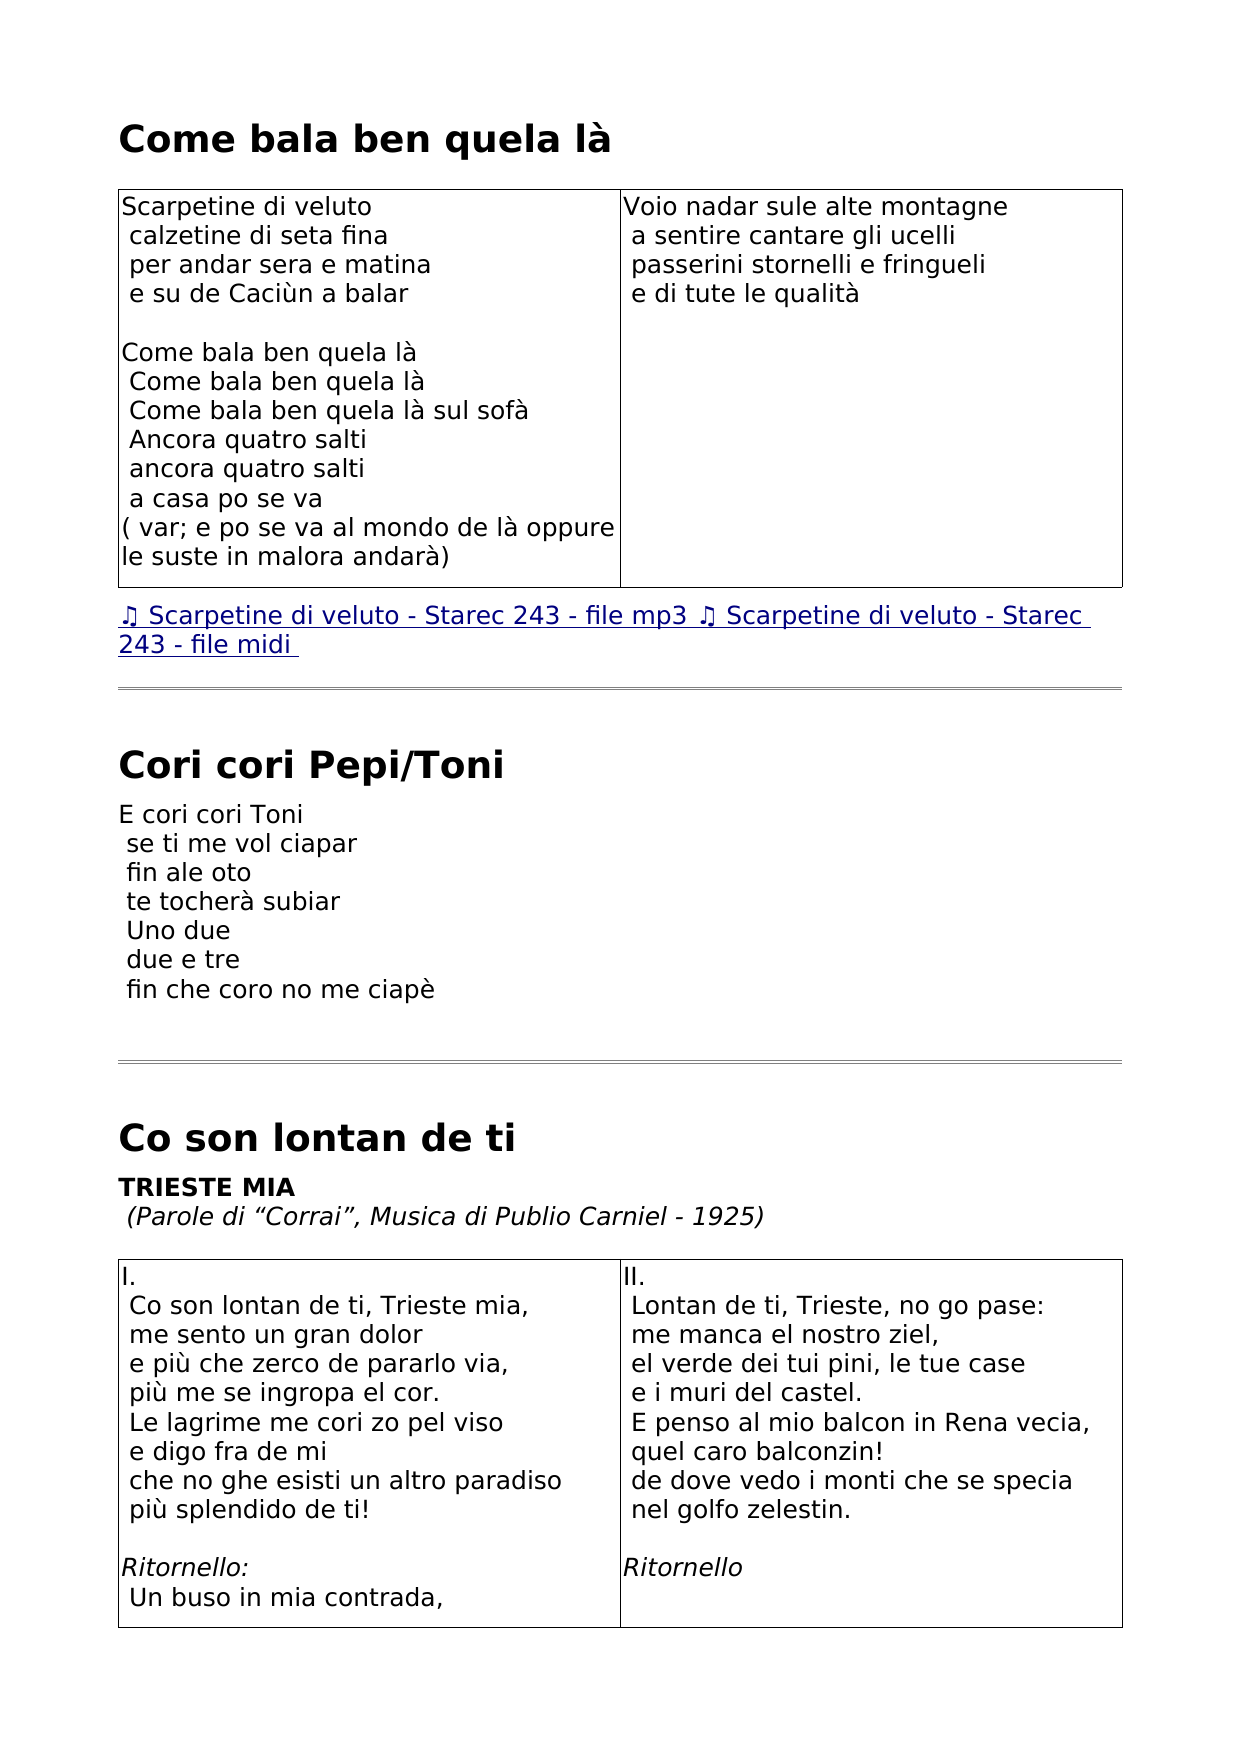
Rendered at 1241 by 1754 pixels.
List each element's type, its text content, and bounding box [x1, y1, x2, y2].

table_header Scarpetine di veluto calzetine di seta fina per andar sera e matina e su de Caciùn a balar Come bala ben quela là Come bala ben quela là Come bala ben quela là sul sofà Ancora quatro salti ancora quatro salti a casa po se va ( var; e po se va al mondo de là oppure le suste in malora andarà) [119, 190, 620, 587]
text ♫ Scarpetine di veluto - Starec 243 - file mp3 ♫ Scarpetine di veluto - Starec 243 - file midi [118, 602, 1122, 660]
table_header I. Co son lontan de ti, Trieste mia, me sento un gran dolor e più che zerco de pararlo via, più me se ingropa el cor. Le lagrime me cori zo pel viso e digo fra de mi che no ghe esisti un altro paradiso più splendido de ti! Ritornello: Un buso in mia contrada, [119, 1260, 620, 1627]
table_header Voio nadar sule alte montagne a sentire cantare gli ucelli passerini stornelli e fringueli e di tute le qualità [621, 190, 1122, 587]
text E cori cori Toni se ti me vol ciapar fin ale oto te tocherà subiar Uno due due e tre fin che coro no me ciapè [118, 800, 1122, 1033]
subtitle Come bala ben quela là [118, 118, 1122, 162]
text TRIESTE MIA (Parole di “Corrai”, Musica di Publio Carniel - 1925) [118, 1173, 1122, 1232]
subtitle Cori cori Pepi/Toni [118, 744, 1122, 787]
subtitle Co son lontan de ti [118, 1117, 1122, 1161]
table_header II. Lontan de ti, Trieste, no go pase: me manca el nostro ziel, el verde dei tui pini, le tue case e i muri del castel. E penso al mio balcon in Rena vecia, quel caro balconzin! de dove vedo i monti che se specia nel golfo zelestin. Ritornello [621, 1260, 1122, 1627]
